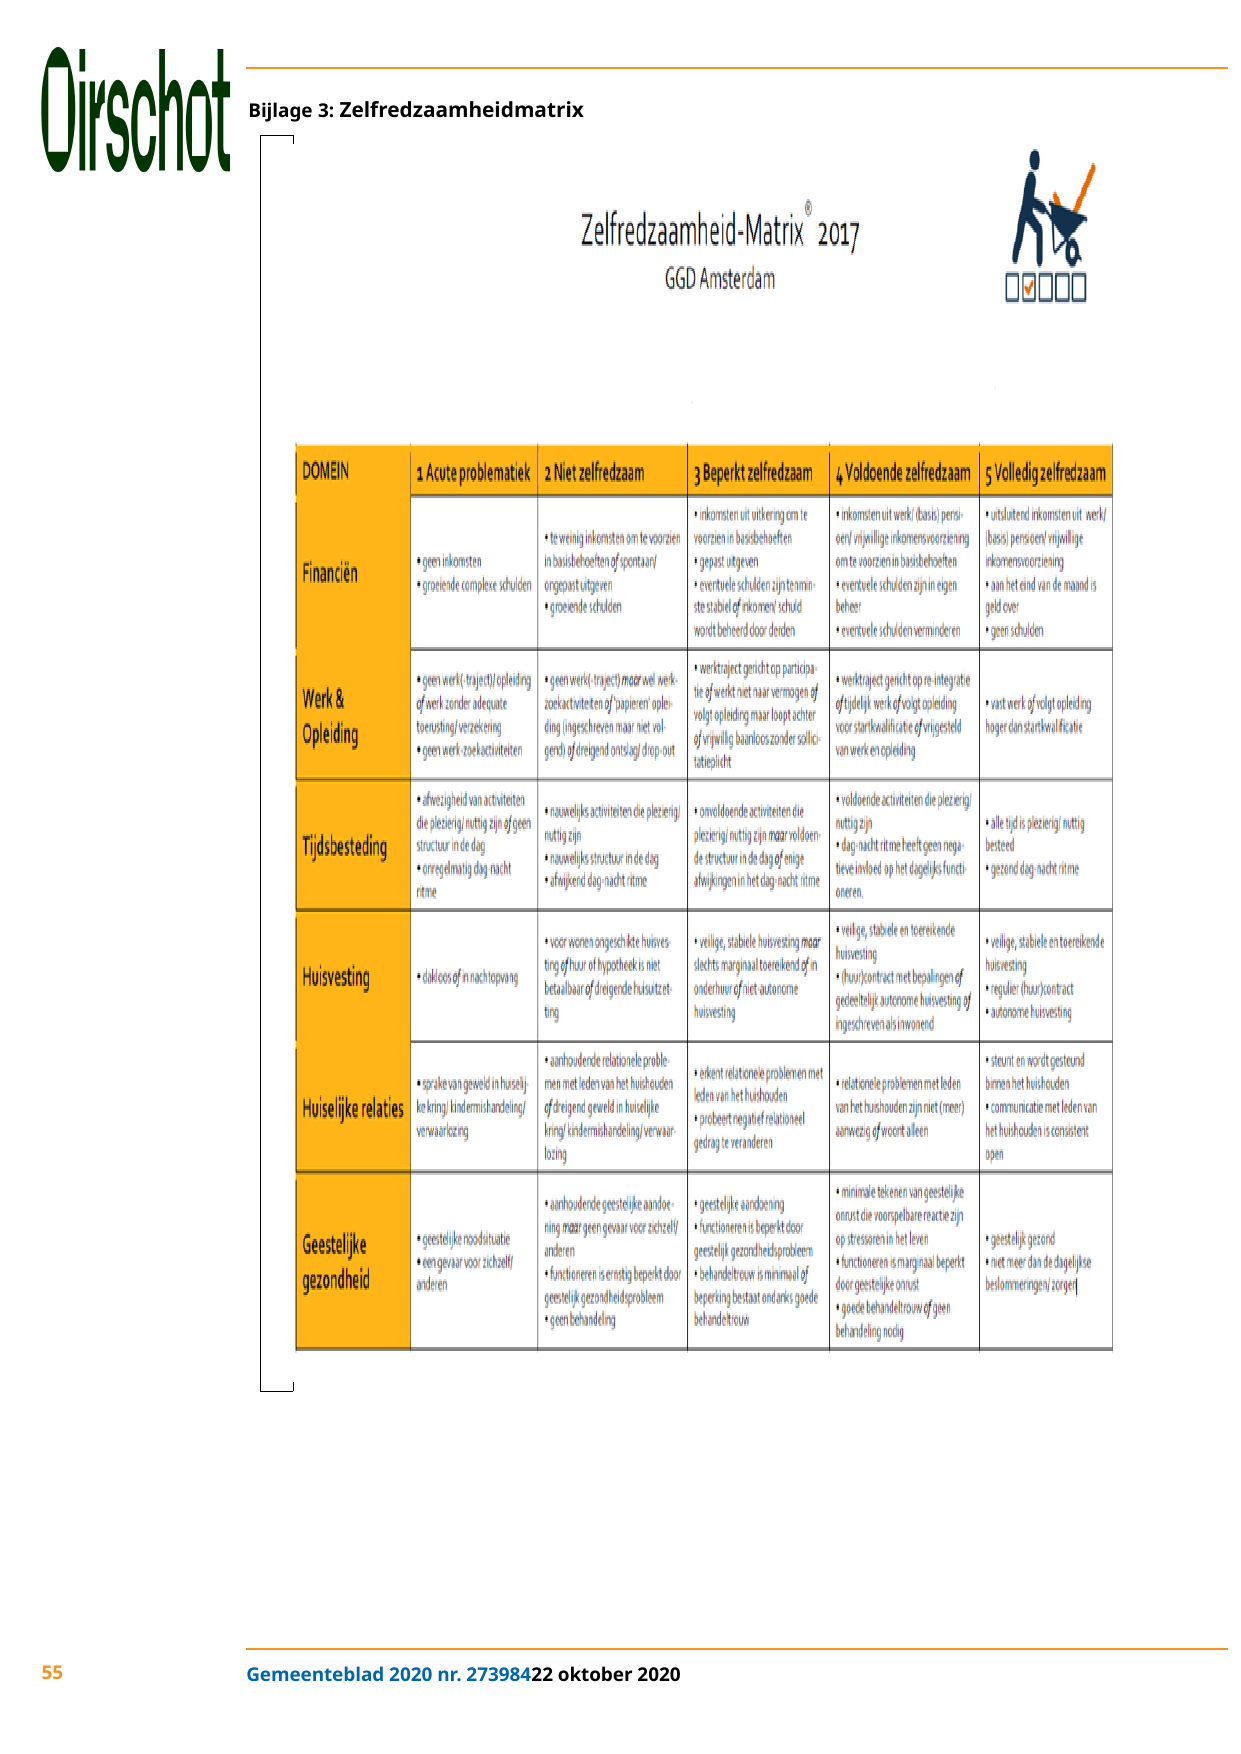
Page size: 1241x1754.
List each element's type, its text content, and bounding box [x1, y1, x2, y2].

picture [41, 47, 231, 172]
text Bijlage 3: Zelfredzaamheidmatrix [248, 95, 1152, 123]
picture [268, 144, 1155, 1382]
